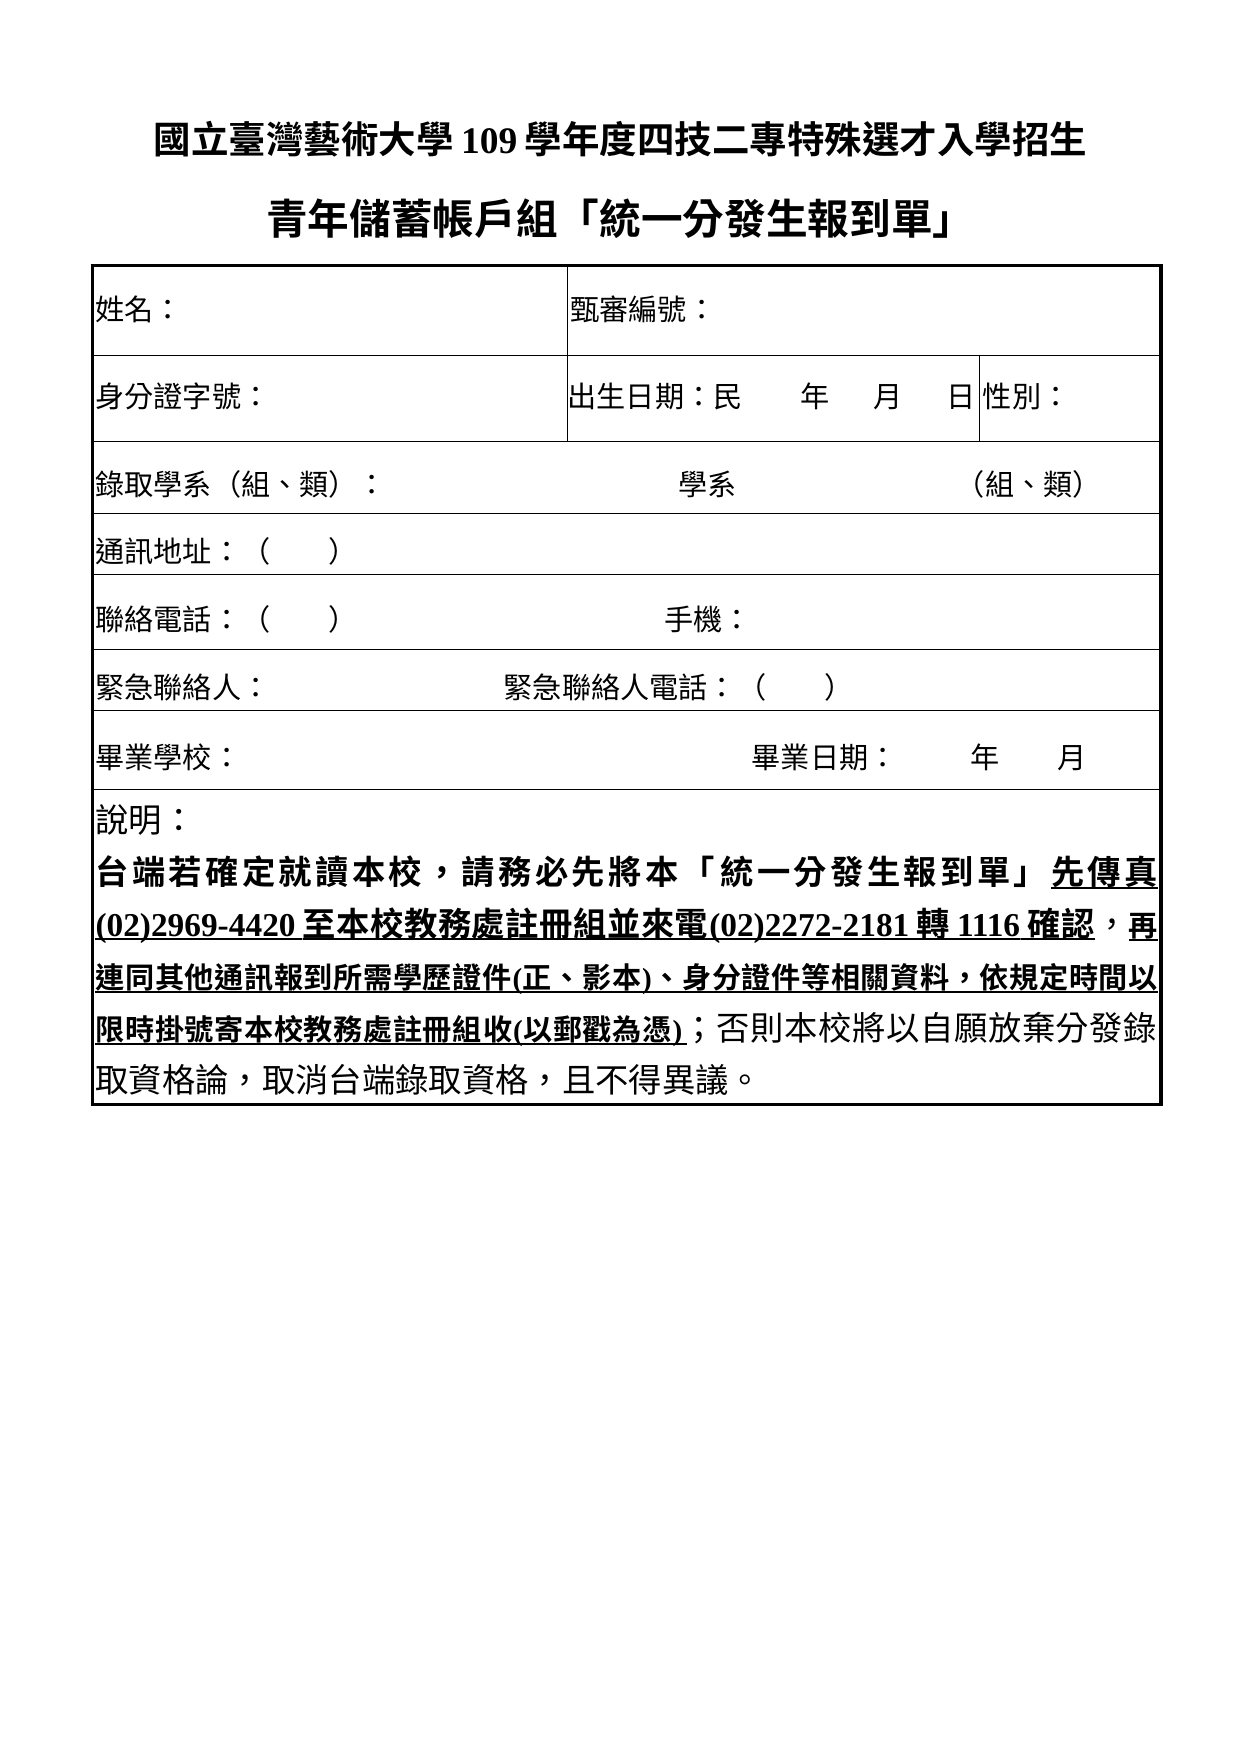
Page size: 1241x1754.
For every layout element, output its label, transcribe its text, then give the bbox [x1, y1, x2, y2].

table_cell 說明： 台端若確定就讀本校，請務必先將本「統一分發生報到單」先傳真(02)2969-4420至本校教務處註冊組並來電(02)2272-2181轉1116確認，再連同其他通訊報到所需學歷證件(正、影本)、身分證件等相關資料，依規定時間以限時掛號寄本校教務處註冊組收(以郵戳為憑)；否則本校將以自願放棄分發錄取資格論，取消台端錄取資格，且不得異議。 [94, 790, 1159, 1103]
table_cell 身分證字號： [94, 356, 567, 441]
table_cell 緊急聯絡人： 緊急聯絡人電話：（ ） [94, 650, 1159, 710]
table_cell 出生日期：民 年 月 日 [568, 356, 979, 441]
table_cell 畢業學校： 畢業日期： 年 月 [94, 711, 1159, 789]
text 國立臺灣藝術大學109學年度四技二專特殊選才入學招生 [106, 110, 1134, 164]
text 青年儲蓄帳戶組「統一分發生報到單」 [106, 186, 1134, 246]
table_header 姓名： [94, 267, 567, 354]
table_cell 錄取學系（組、類）： 學系 （組、類） [94, 442, 1159, 512]
table_cell 聯絡電話：（ ） 手機： [94, 575, 1159, 649]
table_cell 通訊地址：（ ） [94, 514, 1159, 574]
table_cell 性別： [980, 356, 1159, 441]
table_header 甄審編號： [568, 267, 1159, 354]
